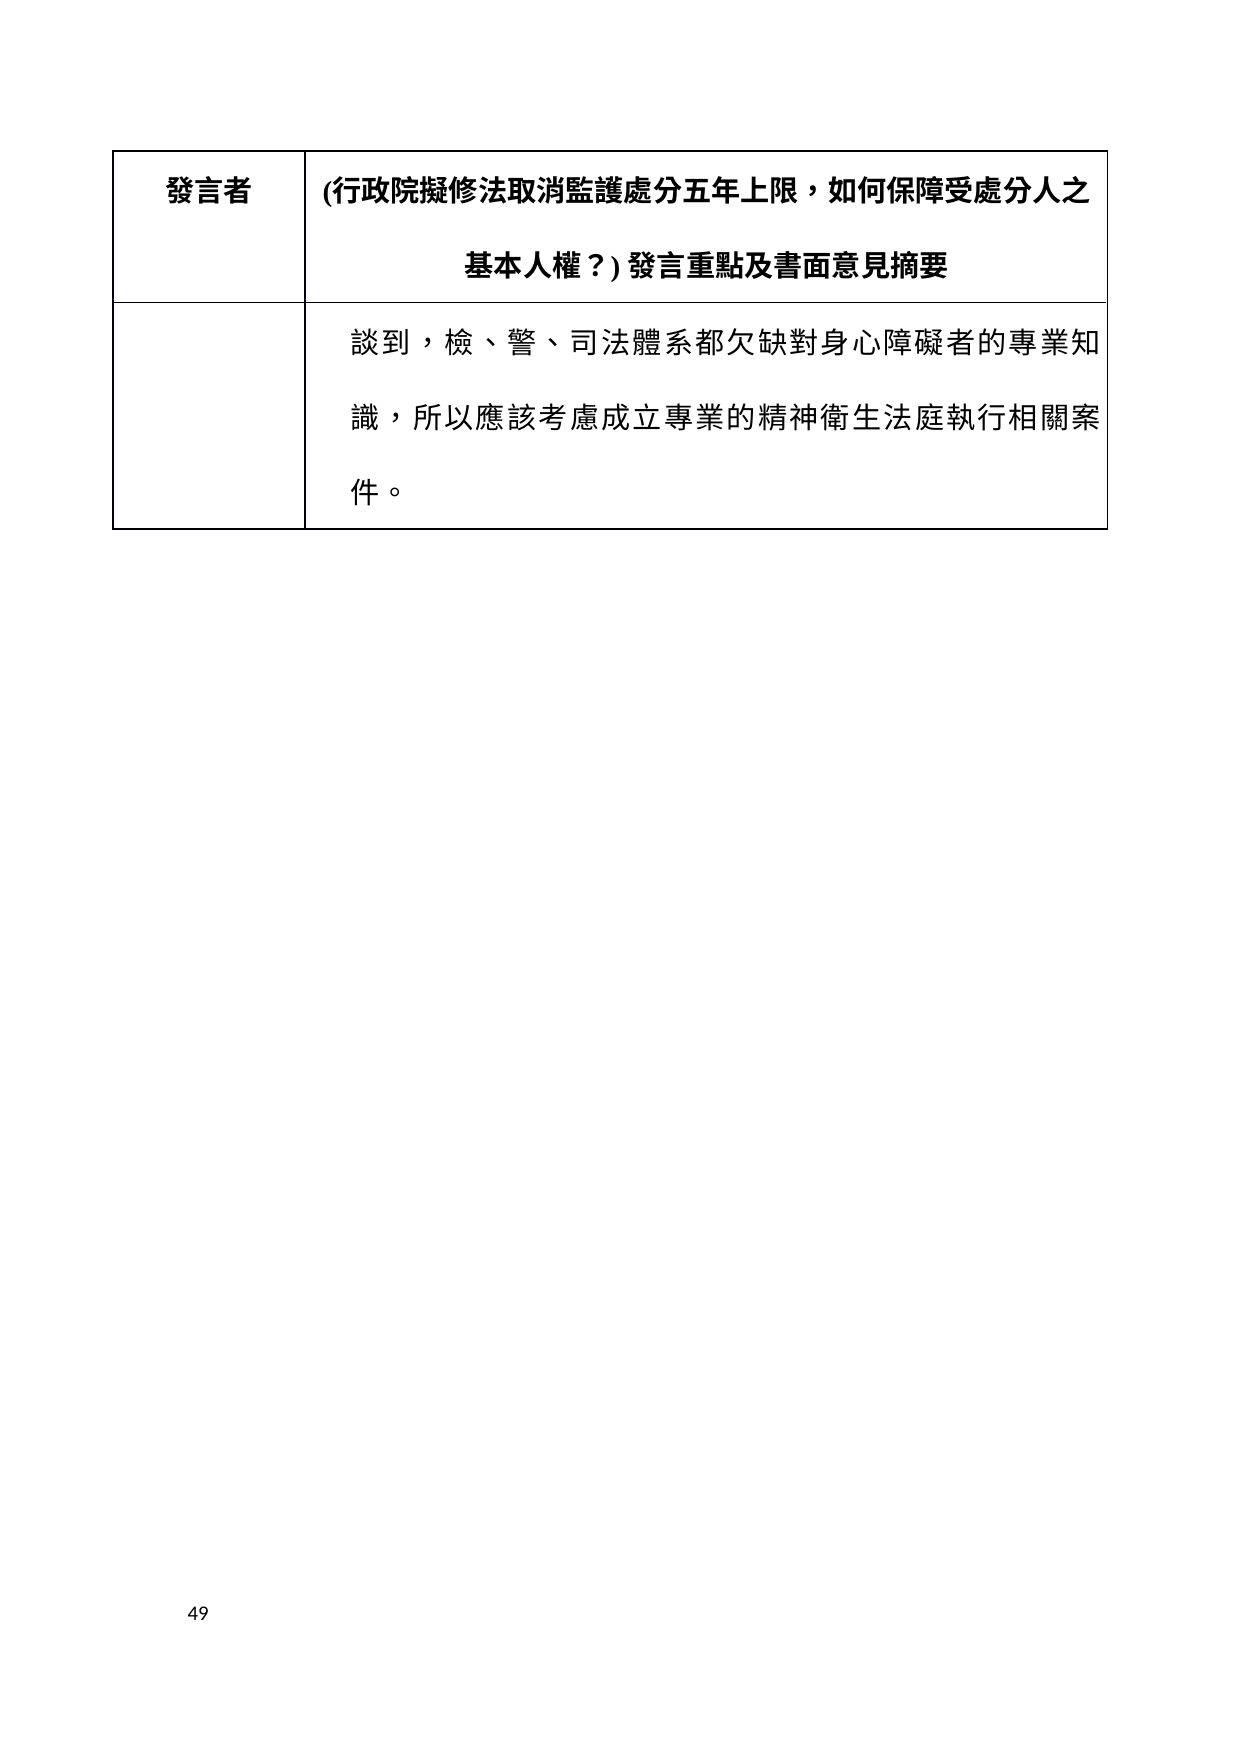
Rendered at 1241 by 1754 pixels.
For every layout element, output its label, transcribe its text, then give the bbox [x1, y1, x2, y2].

table_cell [114, 303, 304, 528]
table_header 發言者 [114, 152, 304, 302]
table_header (行政院擬修法取消監護處分五年上限，如何保障受處分人之基本人權？) 發言重點及書面意見摘要 [306, 152, 1107, 302]
table_cell 談到，檢、警、司法體系都欠缺對身心障礙者的專業知識，所以應該考慮成立專業的精神衛生法庭執行相關案件。 [306, 302, 1107, 528]
